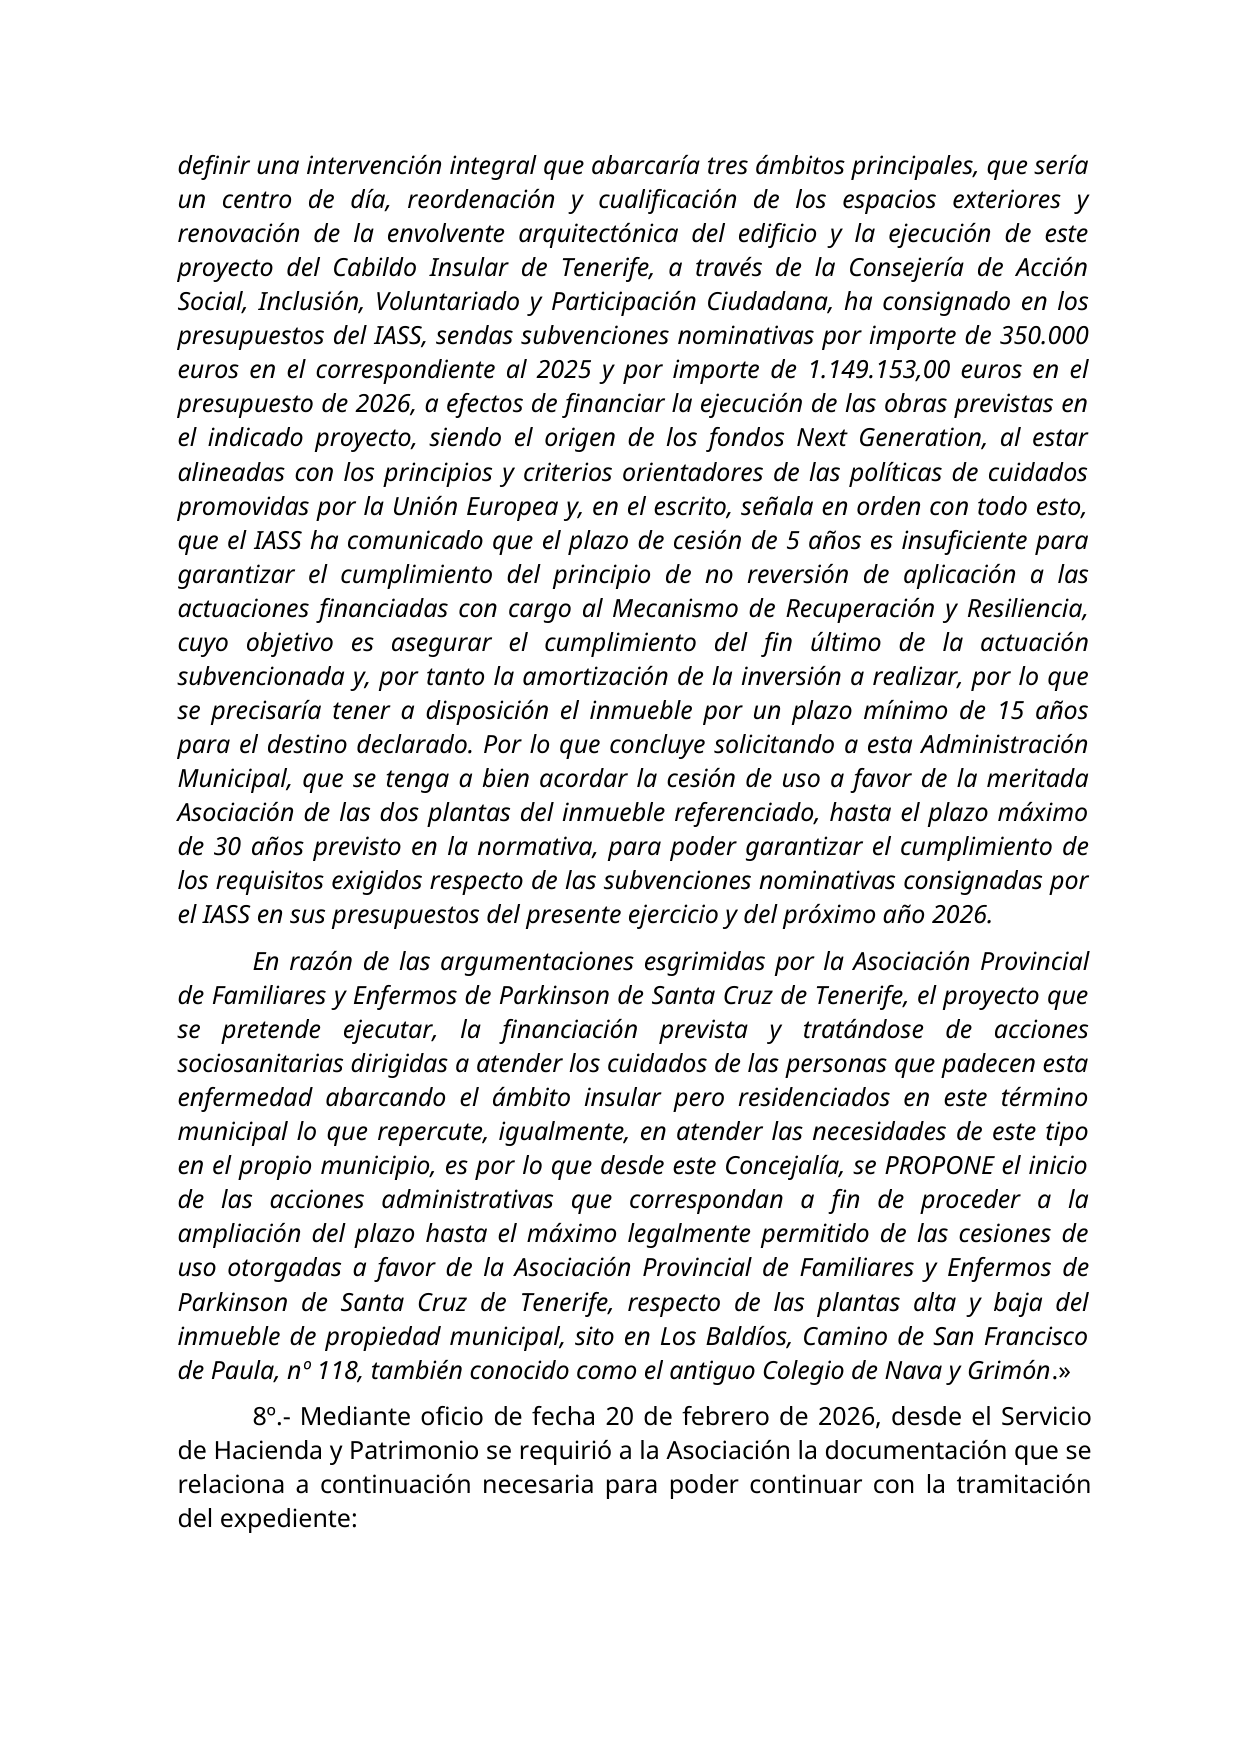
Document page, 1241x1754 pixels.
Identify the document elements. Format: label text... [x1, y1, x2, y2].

text En razón de las argumentaciones esgrimidas por la Asociación Provincial de Familiares y Enfermos de Parkinson de Santa Cruz de Tenerife, el proyecto que se pretende ejecutar, la financiación prevista y tratándose de acciones sociosanitarias dirigidas a atender los cuidados de las personas que padecen esta enfermedad abarcando el ámbito insular pero residenciados en este término municipal lo que repercute, igualmente, en atender las necesidades de este tipo en el propio municipio, es por lo que desde este Concejalía, se PROPONE el inicio de las acciones administrativas que correspondan a fin de proceder a la ampliación del plazo hasta el máximo legalmente permitido de las cesiones de uso otorgadas a favor de la Asociación Provincial de Familiares y Enfermos de Parkinson de Santa Cruz de Tenerife, respecto de las plantas alta y baja del inmueble de propiedad municipal, sito en Los Baldíos, Camino de San Francisco de Paula, nº 118, también conocido como el antiguo Colegio de Nava y Grimón.» [177, 943, 1093, 1386]
text 8º.- Mediante oficio de fecha 20 de febrero de 2026, desde el Servicio de Hacienda y Patrimonio se requirió a la Asociación la documentación que se relaciona a continuación necesaria para poder continuar con la tramitación del expediente: [177, 1399, 1093, 1535]
text definir una intervención integral que abarcaría tres ámbitos principales, que sería un centro de día, reordenación y cualificación de los espacios exteriores y renovación de la envolvente arquitectónica del edificio y la ejecución de este proyecto del Cabildo Insular de Tenerife, a través de la Consejería de Acción Social, Inclusión, Voluntariado y Participación Ciudadana, ha consignado en los presupuestos del IASS, sendas subvenciones nominativas por importe de 350.000 euros en el correspondiente al 2025 y por importe de 1.149.153,00 euros en el presupuesto de 2026, a efectos de financiar la ejecución de las obras previstas en el indicado proyecto, siendo el origen de los fondos Next Generation, al estar alineadas con los principios y criterios orientadores de las políticas de cuidados promovidas por la Unión Europea y, en el escrito, señala en orden con todo esto, que el IASS ha comunicado que el plazo de cesión de 5 años es insuficiente para garantizar el cumplimiento del principio de no reversión de aplicación a las actuaciones financiadas con cargo al Mecanismo de Recuperación y Resiliencia, cuyo objetivo es asegurar el cumplimiento del fin último de la actuación subvencionada y, por tanto la amortización de la inversión a realizar, por lo que se precisaría tener a disposición el inmueble por un plazo mínimo de 15 años para el destino declarado. Por lo que concluye solicitando a esta Administración Municipal, que se tenga a bien acordar la cesión de uso a favor de la meritada Asociación de las dos plantas del inmueble referenciado, hasta el plazo máximo de 30 años previsto en la normativa, para poder garantizar el cumplimiento de los requisitos exigidos respecto de las subvenciones nominativas consignadas por el IASS en sus presupuestos del presente ejercicio y del próximo año 2026. [177, 148, 1093, 931]
